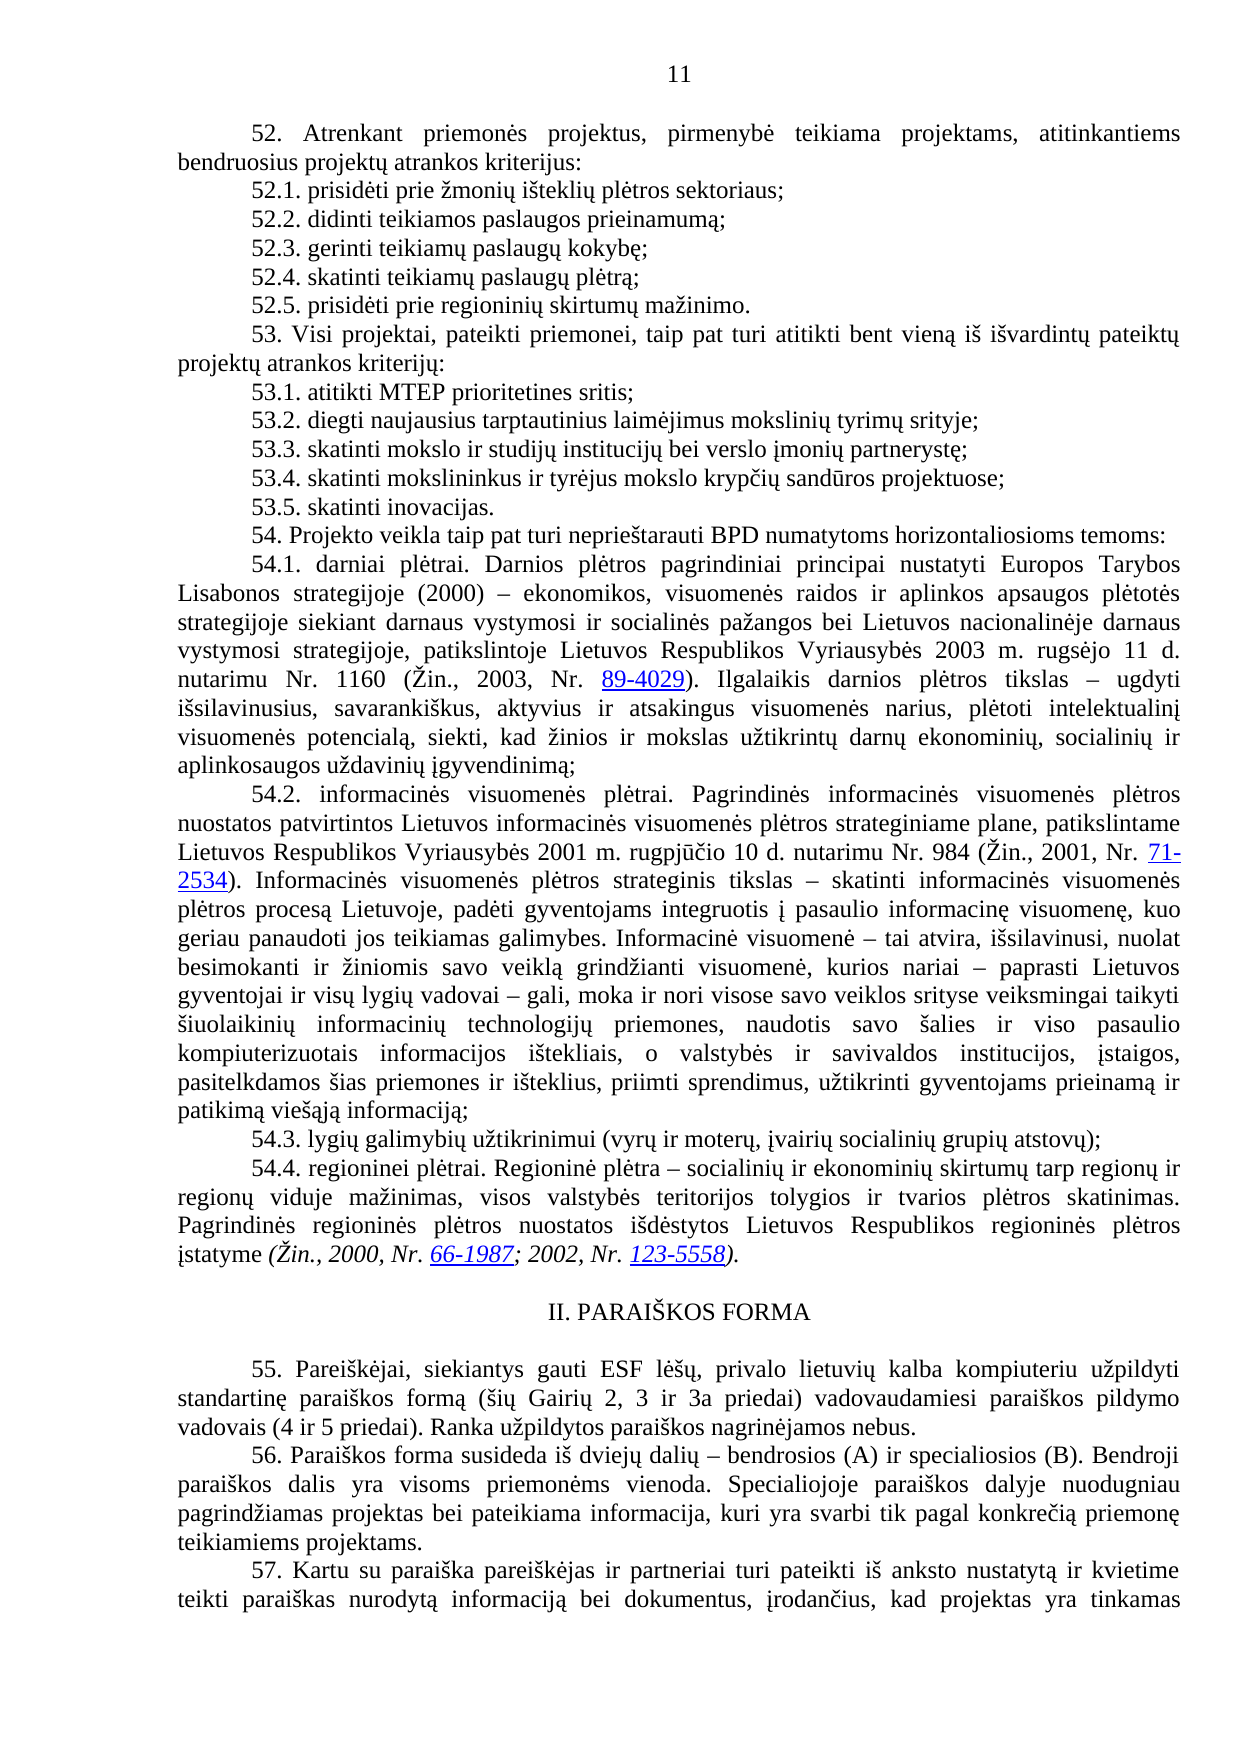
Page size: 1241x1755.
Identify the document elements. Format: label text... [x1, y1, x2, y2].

text 52. Atrenkant priemonės projektus, pirmenybė teikiama projektams, atitinkantiems bendruosius projektų atrankos kriterijus: [177, 118, 1181, 176]
text II. PARAIŠKOS FORMA [177, 1297, 1181, 1326]
text 52.4. skatinti teikiamų paslaugų plėtrą; [177, 262, 1181, 291]
text 52.3. gerinti teikiamų paslaugų kokybę; [177, 233, 1181, 262]
text 54.4. regioninei plėtrai. Regioninė plėtra – socialinių ir ekonominių skirtumų tarp regionų ir regionų viduje mažinimas, visos valstybės teritorijos tolygios ir tvarios plėtros skatinimas. Pagrindinės regioninės plėtros nuostatos išdėstytos Lietuvos Respublikos regioninės plėtros įstatyme (Žin., 2000, Nr. 66-1987; 2002, Nr. 123-5558). [177, 1153, 1181, 1268]
text 53.5. skatinti inovacijas. [177, 492, 1181, 521]
text 53. Visi projektai, pateikti priemonei, taip pat turi atitikti bent vieną iš išvardintų pateiktų projektų atrankos kriterijų: [177, 319, 1181, 377]
text 53.3. skatinti mokslo ir studijų institucijų bei verslo įmonių partnerystę; [177, 434, 1181, 463]
text 54.1. darniai plėtrai. Darnios plėtros pagrindiniai principai nustatyti Europos Tarybos Lisabonos strategijoje (2000) – ekonomikos, visuomenės raidos ir aplinkos apsaugos plėtotės strategijoje siekiant darnaus vystymosi ir socialinės pažangos bei Lietuvos nacionalinėje darnaus vystymosi strategijoje, patikslintoje Lietuvos Respublikos Vyriausybės 2003 m. rugsėjo 11 d. nutarimu Nr. 1160 (Žin., 2003, Nr. 89-4029). Ilgalaikis darnios plėtros tikslas – ugdyti išsilavinusius, savarankiškus, aktyvius ir atsakingus visuomenės narius, plėtoti intelektualinį visuomenės potencialą, siekti, kad žinios ir mokslas užtikrintų darnų ekonominių, socialinių ir aplinkosaugos uždavinių įgyvendinimą; [177, 549, 1181, 779]
text 52.1. prisidėti prie žmonių išteklių plėtros sektoriaus; [177, 176, 1181, 204]
text 54.2. informacinės visuomenės plėtrai. Pagrindinės informacinės visuomenės plėtros nuostatos patvirtintos Lietuvos informacinės visuomenės plėtros strateginiame plane, patikslintame Lietuvos Respublikos Vyriausybės 2001 m. rugpjūčio 10 d. nutarimu Nr. 984 (Žin., 2001, Nr. 71-2534). Informacinės visuomenės plėtros strateginis tikslas – skatinti informacinės visuomenės plėtros procesą Lietuvoje, padėti gyventojams integruotis į pasaulio informacinę visuomenę, kuo geriau panaudoti jos teikiamas galimybes. Informacinė visuomenė – tai atvira, išsilavinusi, nuolat besimokanti ir žiniomis savo veiklą grindžianti visuomenė, kurios nariai – paprasti Lietuvos gyventojai ir visų lygių vadovai – gali, moka ir nori visose savo veiklos srityse veiksmingai taikyti šiuolaikinių informacinių technologijų priemones, naudotis savo šalies ir viso pasaulio kompiuterizuotais informacijos ištekliais, o valstybės ir savivaldos institucijos, įstaigos, pasitelkdamos šias priemones ir išteklius, priimti sprendimus, užtikrinti gyventojams prieinamą ir patikimą viešąją informaciją; [177, 779, 1181, 1124]
text 55. Pareiškėjai, siekiantys gauti ESF lėšų, privalo lietuvių kalba kompiuteriu užpildyti standartinę paraiškos formą (šių Gairių 2, 3 ir 3a priedai) vadovaudamiesi paraiškos pildymo vadovais (4 ir 5 priedai). Ranka užpildytos paraiškos nagrinėjamos nebus. [177, 1354, 1181, 1441]
text 52.2. didinti teikiamos paslaugos prieinamumą; [177, 204, 1181, 233]
text 54.3. lygių galimybių užtikrinimui (vyrų ir moterų, įvairių socialinių grupių atstovų); [177, 1124, 1181, 1153]
text 52.5. prisidėti prie regioninių skirtumų mažinimo. [177, 291, 1181, 319]
text 57. Kartu su paraiška pareiškėjas ir partneriai turi pateikti iš anksto nustatytą ir kvietime teikti paraiškas nurodytą informaciją bei dokumentus, įrodančius, kad projektas yra tinkamas [177, 1556, 1181, 1613]
text 53.2. diegti naujausius tarptautinius laimėjimus mokslinių tyrimų srityje; [177, 406, 1181, 434]
text 56. Paraiškos forma susideda iš dviejų dalių – bendrosios (A) ir specialiosios (B). Bendroji paraiškos dalis yra visoms priemonėms vienoda. Specialiojoje paraiškos dalyje nuodugniau pagrindžiamas projektas bei pateikiama informacija, kuri yra svarbi tik pagal konkrečią priemonę teikiamiems projektams. [177, 1441, 1181, 1556]
text 53.4. skatinti mokslininkus ir tyrėjus mokslo krypčių sandūros projektuose; [177, 463, 1181, 492]
text 53.1. atitikti MTEP prioritetines sritis; [177, 377, 1181, 406]
text 54. Projekto veikla taip pat turi neprieštarauti BPD numatytoms horizontaliosioms temoms: [177, 521, 1181, 549]
